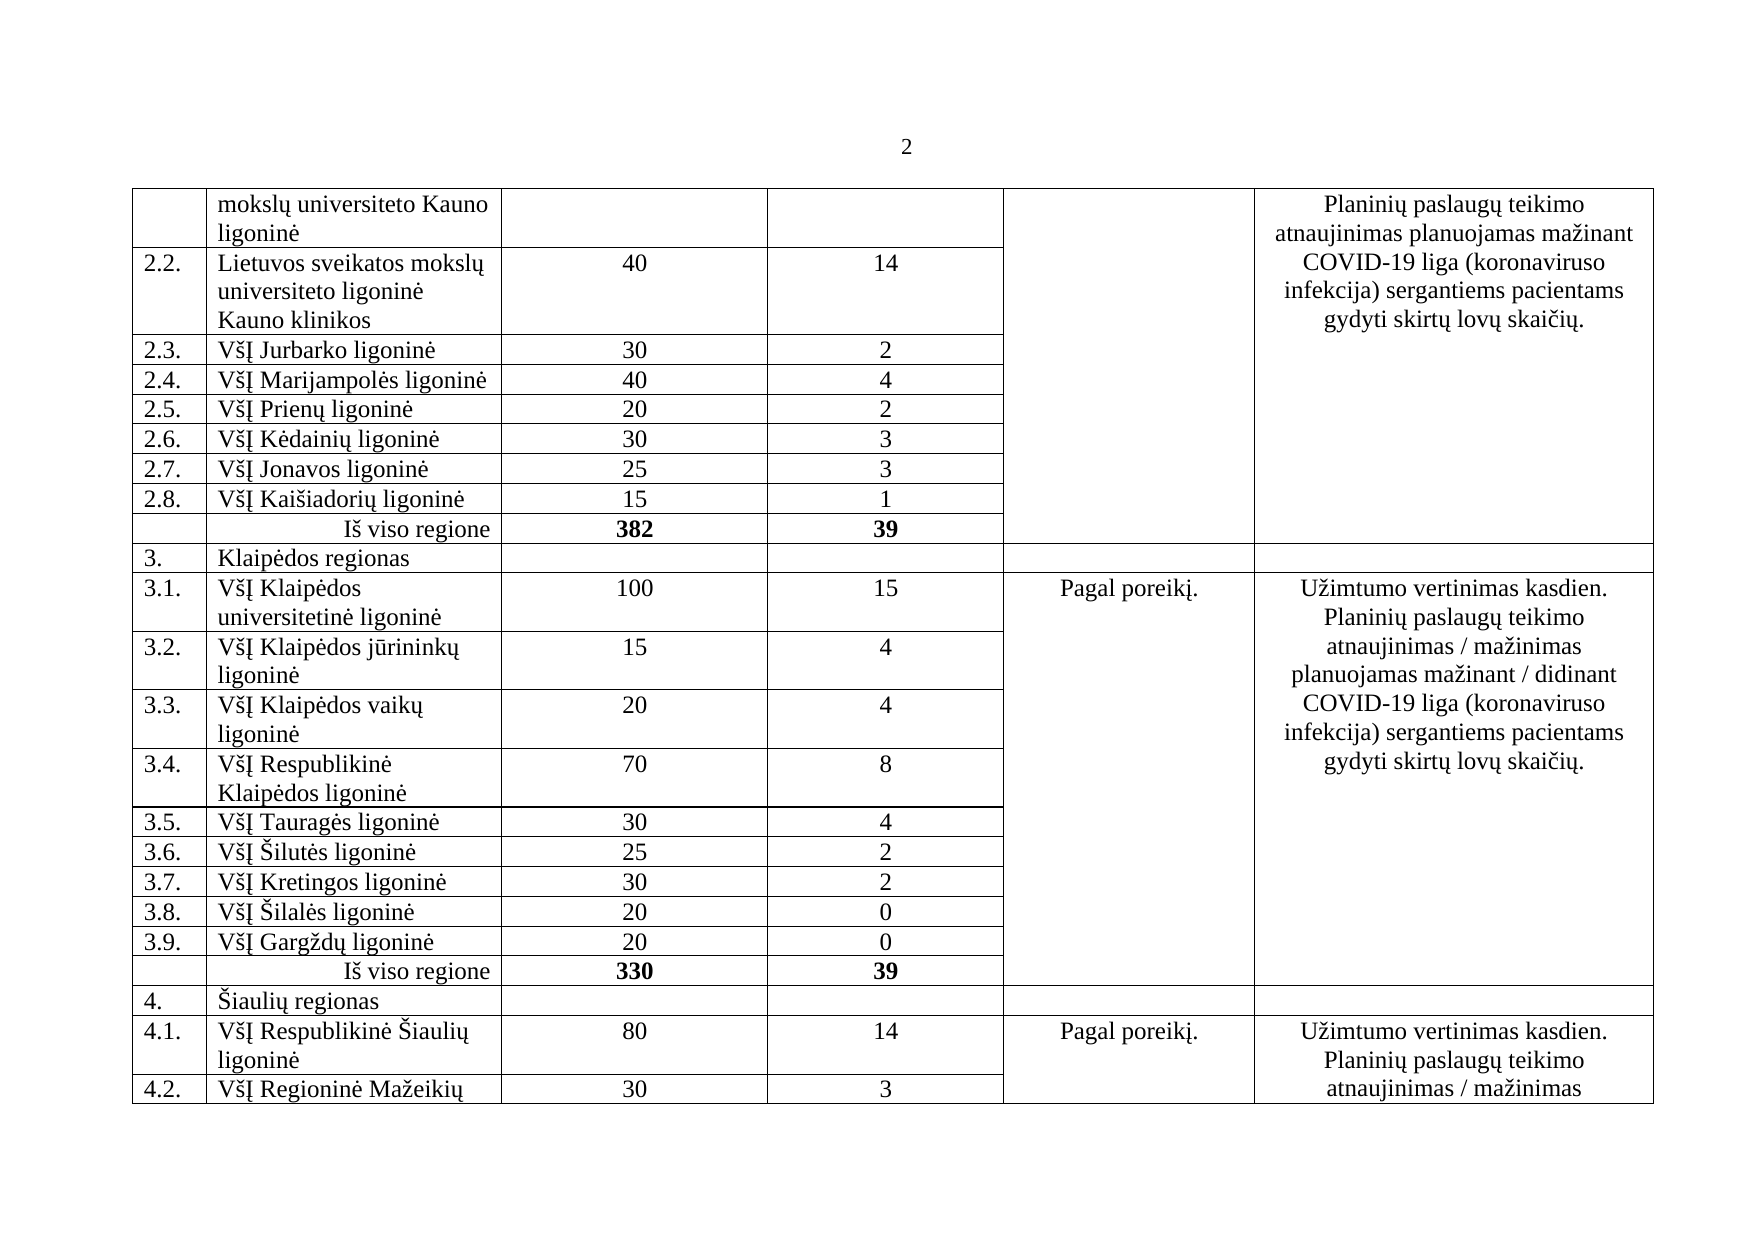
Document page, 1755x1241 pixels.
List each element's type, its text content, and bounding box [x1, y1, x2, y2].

table_cell 100 [502, 573, 767, 631]
table_cell 30 [502, 1075, 767, 1103]
table_cell [133, 956, 206, 985]
table_cell 3.1. [133, 573, 206, 631]
table_cell [133, 189, 206, 247]
table_cell 3. [133, 544, 206, 572]
table_cell 330 [502, 956, 767, 985]
table_cell VšĮ Klaipėdos universitetinė ligoninė [207, 573, 501, 631]
table_cell 3 [768, 454, 1003, 483]
table_cell Klaipėdos regionas [207, 544, 501, 572]
table_cell 2.4. [133, 365, 206, 393]
table_cell 2 [768, 837, 1003, 866]
table_cell [768, 986, 1003, 1015]
table_cell 3.2. [133, 632, 206, 689]
table_cell 3.6. [133, 837, 206, 866]
table_cell 4 [768, 365, 1003, 393]
table_cell Šiaulių regionas [207, 986, 501, 1015]
table_cell 382 [502, 514, 767, 542]
table_cell Iš viso regione [207, 514, 501, 542]
table_cell 4. [133, 986, 206, 1015]
table_cell 8 [768, 749, 1003, 806]
table_cell VšĮ Kėdainių ligoninė [207, 424, 501, 453]
table_cell 4 [768, 632, 1003, 689]
table_cell 39 [768, 514, 1003, 542]
table_cell 2.6. [133, 424, 206, 453]
table_cell VšĮ Marijampolės ligoninė [207, 365, 501, 393]
table_cell [1004, 986, 1254, 1015]
table_cell 3.7. [133, 867, 206, 896]
table_cell VšĮ Respublikinė Šiaulių ligoninė [207, 1016, 501, 1073]
table_cell VšĮ Klaipėdos vaikų ligoninė [207, 690, 501, 748]
table_cell 15 [502, 632, 767, 689]
table_cell 2.7. [133, 454, 206, 483]
table_cell 39 [768, 956, 1003, 985]
table_cell 25 [502, 837, 767, 866]
table_cell VšĮ Tauragės ligoninė [207, 808, 501, 836]
table_cell 3.9. [133, 927, 206, 955]
table_cell VšĮ Regioninė Mažeikių [207, 1075, 501, 1103]
table_cell VšĮ Prienų ligoninė [207, 395, 501, 423]
table_cell 2.5. [133, 395, 206, 423]
table_cell 0 [768, 897, 1003, 926]
table_cell [133, 514, 206, 542]
table_cell 2 [768, 335, 1003, 364]
table_cell 14 [768, 1016, 1003, 1073]
table_cell [1255, 544, 1653, 572]
table_cell 20 [502, 690, 767, 748]
table_cell 2 [768, 867, 1003, 896]
table_cell VšĮ Jonavos ligoninė [207, 454, 501, 483]
table_cell 25 [502, 454, 767, 483]
table_cell 0 [768, 927, 1003, 955]
table_cell VšĮ Klaipėdos jūrininkų ligoninė [207, 632, 501, 689]
table_cell 3.3. [133, 690, 206, 748]
table_cell [502, 189, 767, 247]
table_cell 2.8. [133, 484, 206, 513]
table_cell 15 [502, 484, 767, 513]
table_cell VšĮ Respublikinė Klaipėdos ligoninė [207, 749, 501, 806]
table_cell 20 [502, 927, 767, 955]
table_cell [502, 544, 767, 572]
table_cell 40 [502, 248, 767, 334]
table_cell 3 [768, 1075, 1003, 1103]
table_cell 70 [502, 749, 767, 806]
table_cell VšĮ Kretingos ligoninė [207, 867, 501, 896]
table_cell 2.3. [133, 335, 206, 364]
table_cell 30 [502, 424, 767, 453]
table_cell 1 [768, 484, 1003, 513]
table_cell 4.2. [133, 1075, 206, 1103]
table_cell 80 [502, 1016, 767, 1073]
table_cell 3 [768, 424, 1003, 453]
table_cell 4 [768, 808, 1003, 836]
table_cell [768, 189, 1003, 247]
table_cell 20 [502, 897, 767, 926]
table_cell 2.2. [133, 248, 206, 334]
table_cell VšĮ Šilutės ligoninė [207, 837, 501, 866]
table_cell Pagal poreikį. [1004, 1016, 1254, 1103]
table_cell 4.1. [133, 1016, 206, 1073]
table_cell VšĮ Jurbarko ligoninė [207, 335, 501, 364]
table_cell 14 [768, 248, 1003, 334]
table_cell VšĮ Gargždų ligoninė [207, 927, 501, 955]
table_cell Planinių paslaugų teikimo atnaujinimas planuojamas mažinant COVID-19 liga (koronaviruso infekcija) sergantiems pacientams gydyti skirtų lovų skaičių. [1255, 189, 1653, 542]
table_cell Lietuvos sveikatos mokslų universiteto ligoninė Kauno klinikos [207, 248, 501, 334]
table_cell VšĮ Šilalės ligoninė [207, 897, 501, 926]
table_cell [768, 544, 1003, 572]
table_cell 2 [768, 395, 1003, 423]
table_cell mokslų universiteto Kauno ligoninė [207, 189, 501, 247]
table_cell Iš viso regione [207, 956, 501, 985]
table_cell 3.5. [133, 808, 206, 836]
table_cell [1004, 189, 1254, 542]
table_cell [502, 986, 767, 1015]
table_cell [1255, 986, 1653, 1015]
table_cell 3.8. [133, 897, 206, 926]
table_cell [1004, 544, 1254, 572]
table_cell VšĮ Kaišiadorių ligoninė [207, 484, 501, 513]
table_cell Užimtumo vertinimas kasdien. Planinių paslaugų teikimo atnaujinimas / mažinimas planuojamas mažinant / didinant COVID-19 liga (koronaviruso infekcija) sergantiems pacientams gydyti skirtų lovų skaičių. [1255, 573, 1653, 985]
table_cell 3.4. [133, 749, 206, 806]
table_cell 30 [502, 335, 767, 364]
table_cell Užimtumo vertinimas kasdien. Planinių paslaugų teikimo atnaujinimas / mažinimas [1255, 1016, 1653, 1103]
table_cell 4 [768, 690, 1003, 748]
table_cell 30 [502, 808, 767, 836]
table_cell 30 [502, 867, 767, 896]
table_cell 15 [768, 573, 1003, 631]
table_cell Pagal poreikį. [1004, 573, 1254, 985]
table_cell 20 [502, 395, 767, 423]
table_cell 40 [502, 365, 767, 393]
